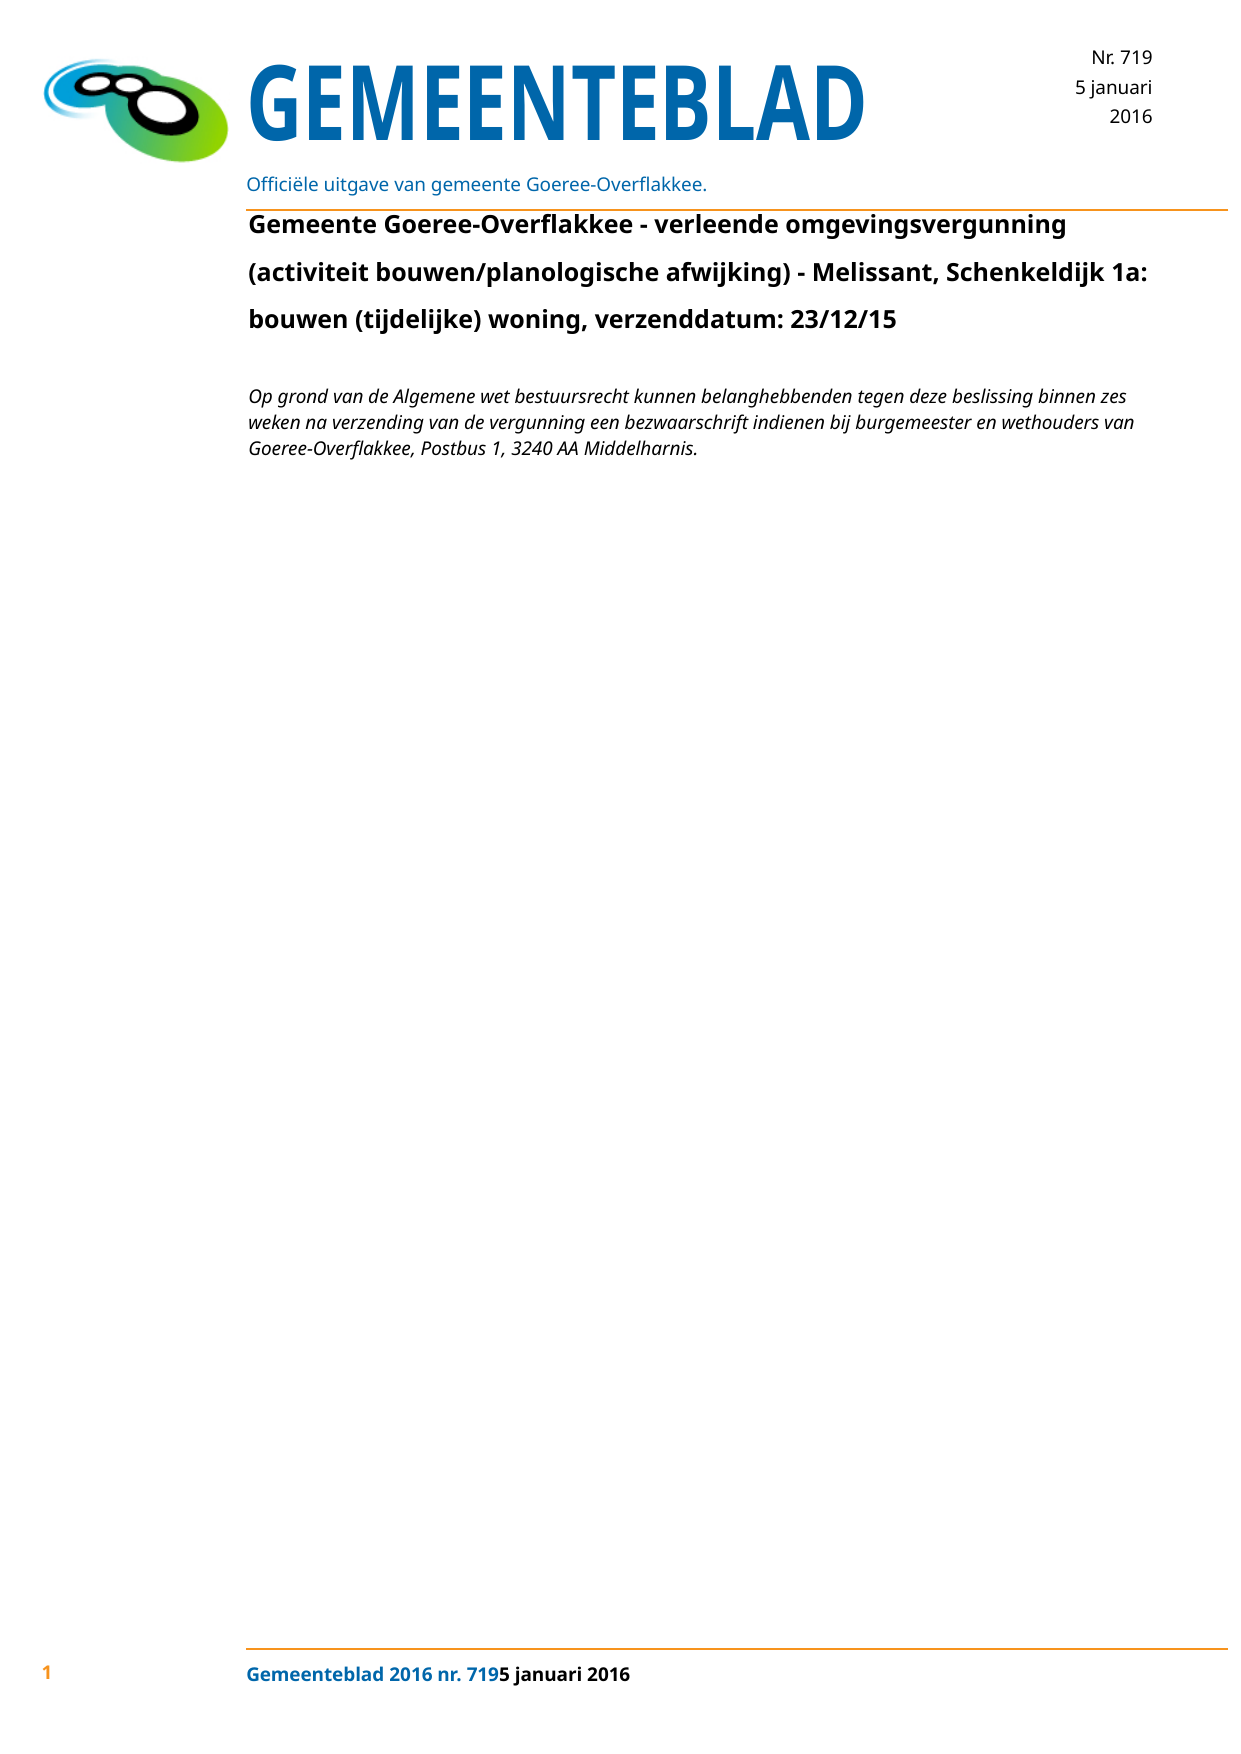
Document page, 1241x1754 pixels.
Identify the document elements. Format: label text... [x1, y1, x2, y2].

picture [41, 47, 231, 172]
text Gemeente Goeree-Overflakkee - verleende omgevingsvergunning (activiteit bouwen/planologische afwijking) - Melissant, Schenkeldijk 1a: bouwen (tijdelijke) woning, verzenddatum: 23/12/15 [248, 211, 1152, 336]
text Op grond van de Algemene wet bestuursrecht kunnen belanghebbenden tegen deze beslissing binnen zes weken na verzending van de vergunning een bezwaarschrift indienen bij burgemeester en wethouders van Goeree-Overflakkee, Postbus 1, 3240 AA Middelharnis. [248, 384, 1152, 461]
